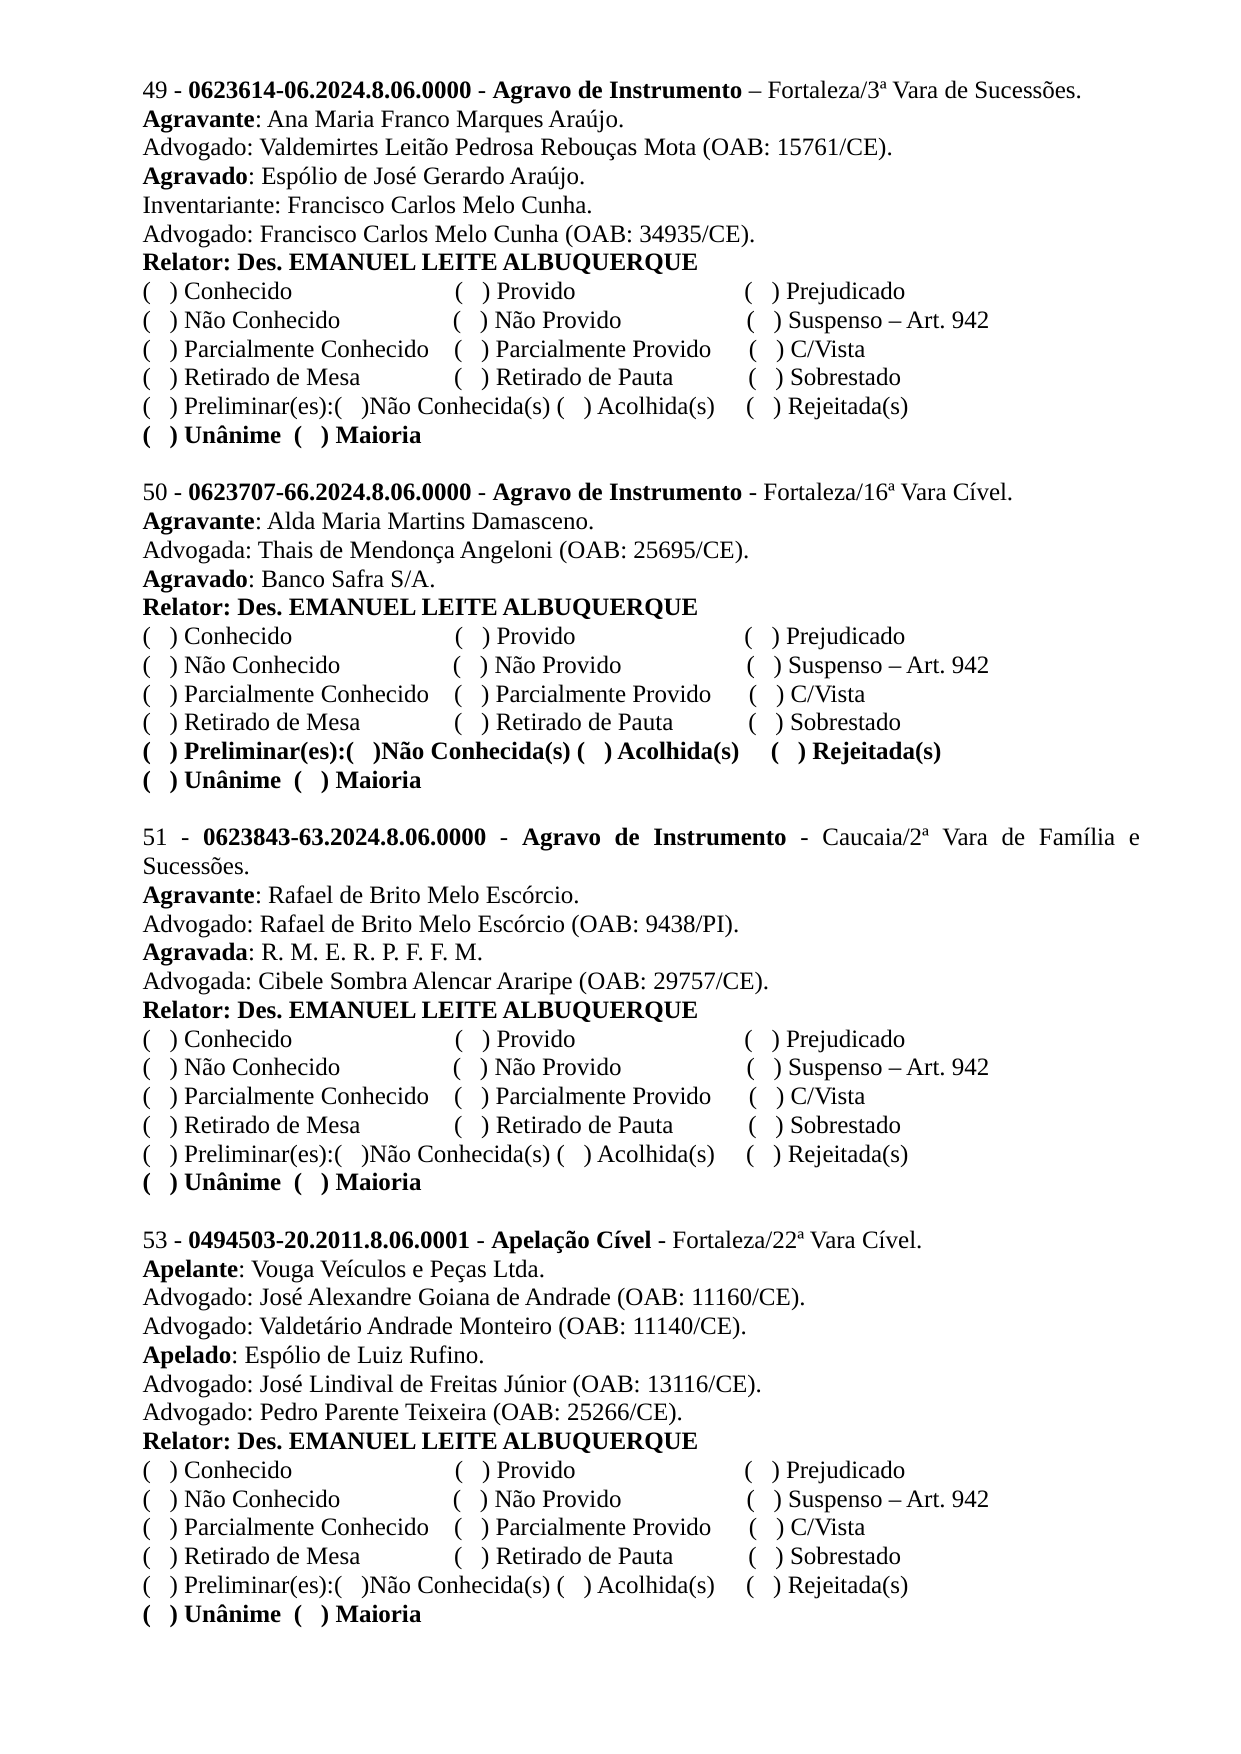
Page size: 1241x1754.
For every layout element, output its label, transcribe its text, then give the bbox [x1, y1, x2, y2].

text Apelado: Espólio de Luiz Rufino. [142, 1340, 1141, 1369]
text Agravado: Banco Safra S/A. [142, 564, 1141, 592]
text 50 - 0623707-66.2024.8.06.0000 - Agravo de Instrumento - Fortaleza/16ª Vara Cível. [142, 477, 1141, 506]
text ( ) Retirado de Mesa ( ) Retirado de Pauta ( ) Sobrestado [142, 1110, 1158, 1139]
text ( ) Retirado de Mesa ( ) Retirado de Pauta ( ) Sobrestado [142, 362, 1158, 391]
text ( ) Não Conhecido ( ) Não Provido ( ) Suspenso – Art. 942 [142, 650, 1158, 679]
text Inventariante: Francisco Carlos Melo Cunha. [142, 190, 1141, 219]
text Agravante: Ana Maria Franco Marques Araújo. [142, 104, 1141, 132]
text ( ) Conhecido ( ) Provido ( ) Prejudicado [142, 1024, 1141, 1052]
text ( ) Unânime ( ) Maioria [142, 1167, 1158, 1196]
text Agravante: Alda Maria Martins Damasceno. [142, 506, 1141, 535]
text Relator: Des. EMANUEL LEITE ALBUQUERQUE [142, 1426, 1141, 1455]
text Advogado: Pedro Parente Teixeira (OAB: 25266/CE). [142, 1397, 1141, 1426]
text ( ) Parcialmente Conhecido ( ) Parcialmente Provido ( ) C/Vista [142, 1081, 1158, 1110]
text ( ) Parcialmente Conhecido ( ) Parcialmente Provido ( ) C/Vista [142, 679, 1158, 707]
text ( ) Não Conhecido ( ) Não Provido ( ) Suspenso – Art. 942 [142, 1052, 1158, 1081]
text Advogado: Valdemirtes Leitão Pedrosa Rebouças Mota (OAB: 15761/CE). [142, 132, 1141, 161]
text 51 - 0623843-63.2024.8.06.0000 - Agravo de Instrumento - Caucaia/2ª Vara de Família e Sucessões. [142, 822, 1141, 880]
text ( ) Preliminar(es):( )Não Conhecida(s) ( ) Acolhida(s) ( ) Rejeitada(s) [142, 1139, 1158, 1167]
text Advogada: Thais de Mendonça Angeloni (OAB: 25695/CE). [142, 535, 1141, 564]
text Advogado: José Alexandre Goiana de Andrade (OAB: 11160/CE). [142, 1282, 1141, 1311]
text Relator: Des. EMANUEL LEITE ALBUQUERQUE [142, 247, 1141, 276]
text Relator: Des. EMANUEL LEITE ALBUQUERQUE [142, 592, 1141, 621]
text ( ) Não Conhecido ( ) Não Provido ( ) Suspenso – Art. 942 [142, 305, 1158, 334]
text ( ) Unânime ( ) Maioria [142, 765, 1158, 794]
text Advogada: Cibele Sombra Alencar Araripe (OAB: 29757/CE). [142, 966, 1141, 995]
text 49 - 0623614-06.2024.8.06.0000 - Agravo de Instrumento – Fortaleza/3ª Vara de Sucessões. [142, 75, 1141, 104]
text ( ) Retirado de Mesa ( ) Retirado de Pauta ( ) Sobrestado [142, 1541, 1158, 1570]
text ( ) Unânime ( ) Maioria [142, 420, 1158, 449]
text Advogado: José Lindival de Freitas Júnior (OAB: 13116/CE). [142, 1369, 1141, 1397]
text Advogado: Francisco Carlos Melo Cunha (OAB: 34935/CE). [142, 219, 1141, 247]
text ( ) Não Conhecido ( ) Não Provido ( ) Suspenso – Art. 942 [142, 1484, 1158, 1512]
text Agravante: Rafael de Brito Melo Escórcio. [142, 880, 1141, 909]
text Advogado: Rafael de Brito Melo Escórcio (OAB: 9438/PI). [142, 909, 1141, 937]
text Apelante: Vouga Veículos e Peças Ltda. [142, 1254, 1141, 1282]
text ( ) Retirado de Mesa ( ) Retirado de Pauta ( ) Sobrestado [142, 707, 1158, 736]
text ( ) Conhecido ( ) Provido ( ) Prejudicado [142, 276, 1141, 305]
text ( ) Parcialmente Conhecido ( ) Parcialmente Provido ( ) C/Vista [142, 1512, 1158, 1541]
text ( ) Preliminar(es):( )Não Conhecida(s) ( ) Acolhida(s) ( ) Rejeitada(s) [142, 391, 1158, 420]
text ( ) Preliminar(es):( )Não Conhecida(s) ( ) Acolhida(s) ( ) Rejeitada(s) [142, 1570, 1158, 1599]
text Agravado: Espólio de José Gerardo Araújo. [142, 161, 1141, 190]
text ( ) Parcialmente Conhecido ( ) Parcialmente Provido ( ) C/Vista [142, 334, 1158, 362]
text ( ) Conhecido ( ) Provido ( ) Prejudicado [142, 1455, 1141, 1484]
text Relator: Des. EMANUEL LEITE ALBUQUERQUE [142, 995, 1141, 1024]
text ( ) Preliminar(es):( )Não Conhecida(s) ( ) Acolhida(s) ( ) Rejeitada(s) [142, 736, 1158, 765]
text Agravada: R. M. E. R. P. F. F. M. [142, 937, 1141, 966]
text ( ) Unânime ( ) Maioria [142, 1599, 1158, 1627]
text 53 - 0494503-20.2011.8.06.0001 - Apelação Cível - Fortaleza/22ª Vara Cível. [142, 1225, 1141, 1254]
text ( ) Conhecido ( ) Provido ( ) Prejudicado [142, 621, 1141, 650]
text Advogado: Valdetário Andrade Monteiro (OAB: 11140/CE). [142, 1311, 1141, 1340]
